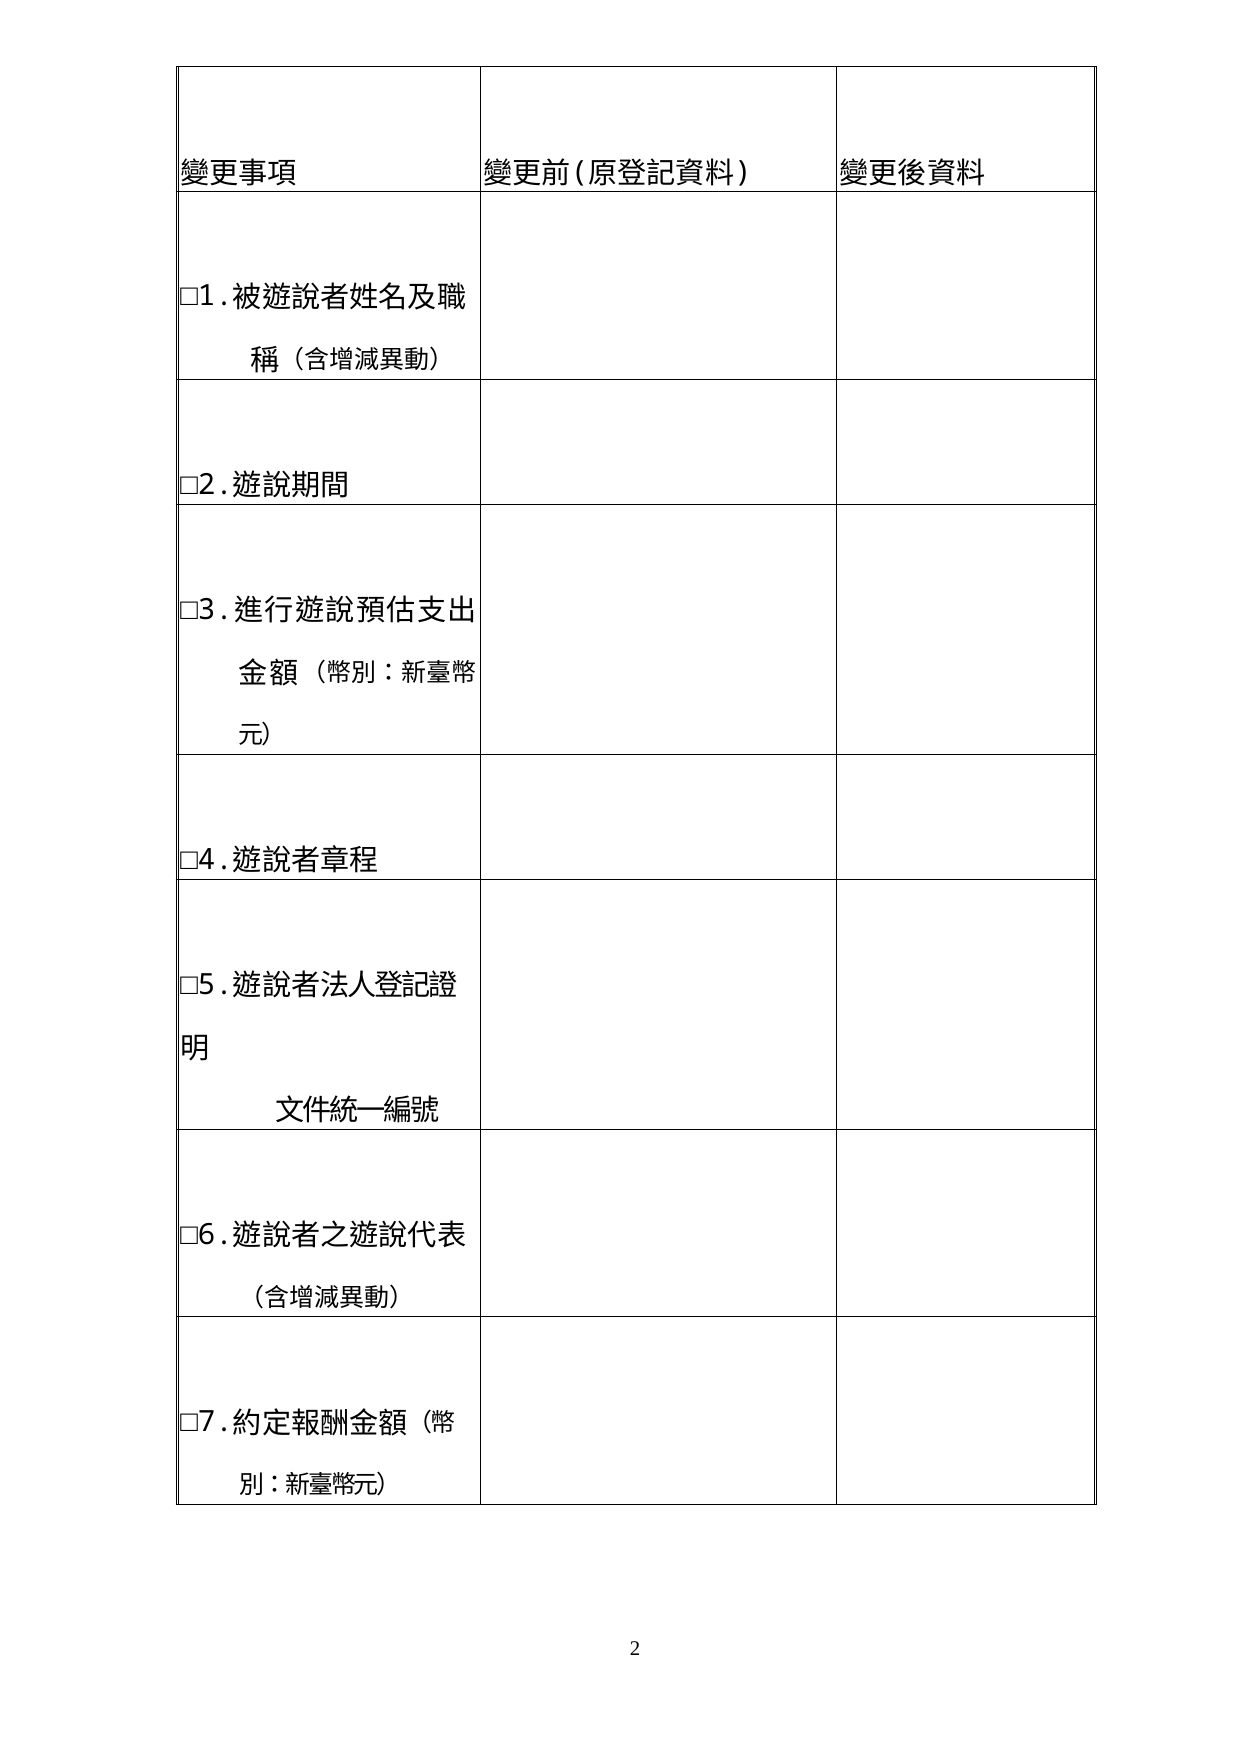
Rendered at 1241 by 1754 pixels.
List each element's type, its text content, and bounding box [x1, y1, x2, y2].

table_cell [481, 192, 836, 379]
table_cell [837, 880, 1094, 1129]
table_cell 變更前(原登記資料) [481, 67, 836, 191]
table_cell □3.進行遊說預估支出金額（幣別：新臺幣元） [179, 505, 480, 754]
table_cell [837, 380, 1094, 504]
table_cell [481, 505, 836, 754]
table_cell [481, 755, 836, 879]
table_cell □7.約定報酬金額（幣別：新臺幣元） [179, 1317, 480, 1504]
table_cell [837, 1130, 1094, 1316]
table_cell [481, 380, 836, 504]
table_cell 變更後資料 [837, 67, 1094, 191]
table_cell [481, 1130, 836, 1316]
table_cell [837, 192, 1094, 379]
table_cell □1.被遊說者姓名及職 稱（含增減異動） [179, 192, 480, 379]
table_cell □5.遊說者法人登記證明 文件統一編號 [179, 880, 480, 1129]
table_cell [481, 1317, 836, 1504]
table_cell □6.遊說者之遊說代表（含增減異動） [179, 1130, 480, 1316]
table_cell □4.遊說者章程 [179, 755, 480, 879]
table_cell 變更事項 [179, 67, 480, 191]
table_cell [837, 755, 1094, 879]
table_cell [837, 505, 1094, 754]
table_cell [837, 1317, 1094, 1504]
table_cell □2.遊說期間 [179, 380, 480, 504]
table_cell [481, 880, 836, 1129]
